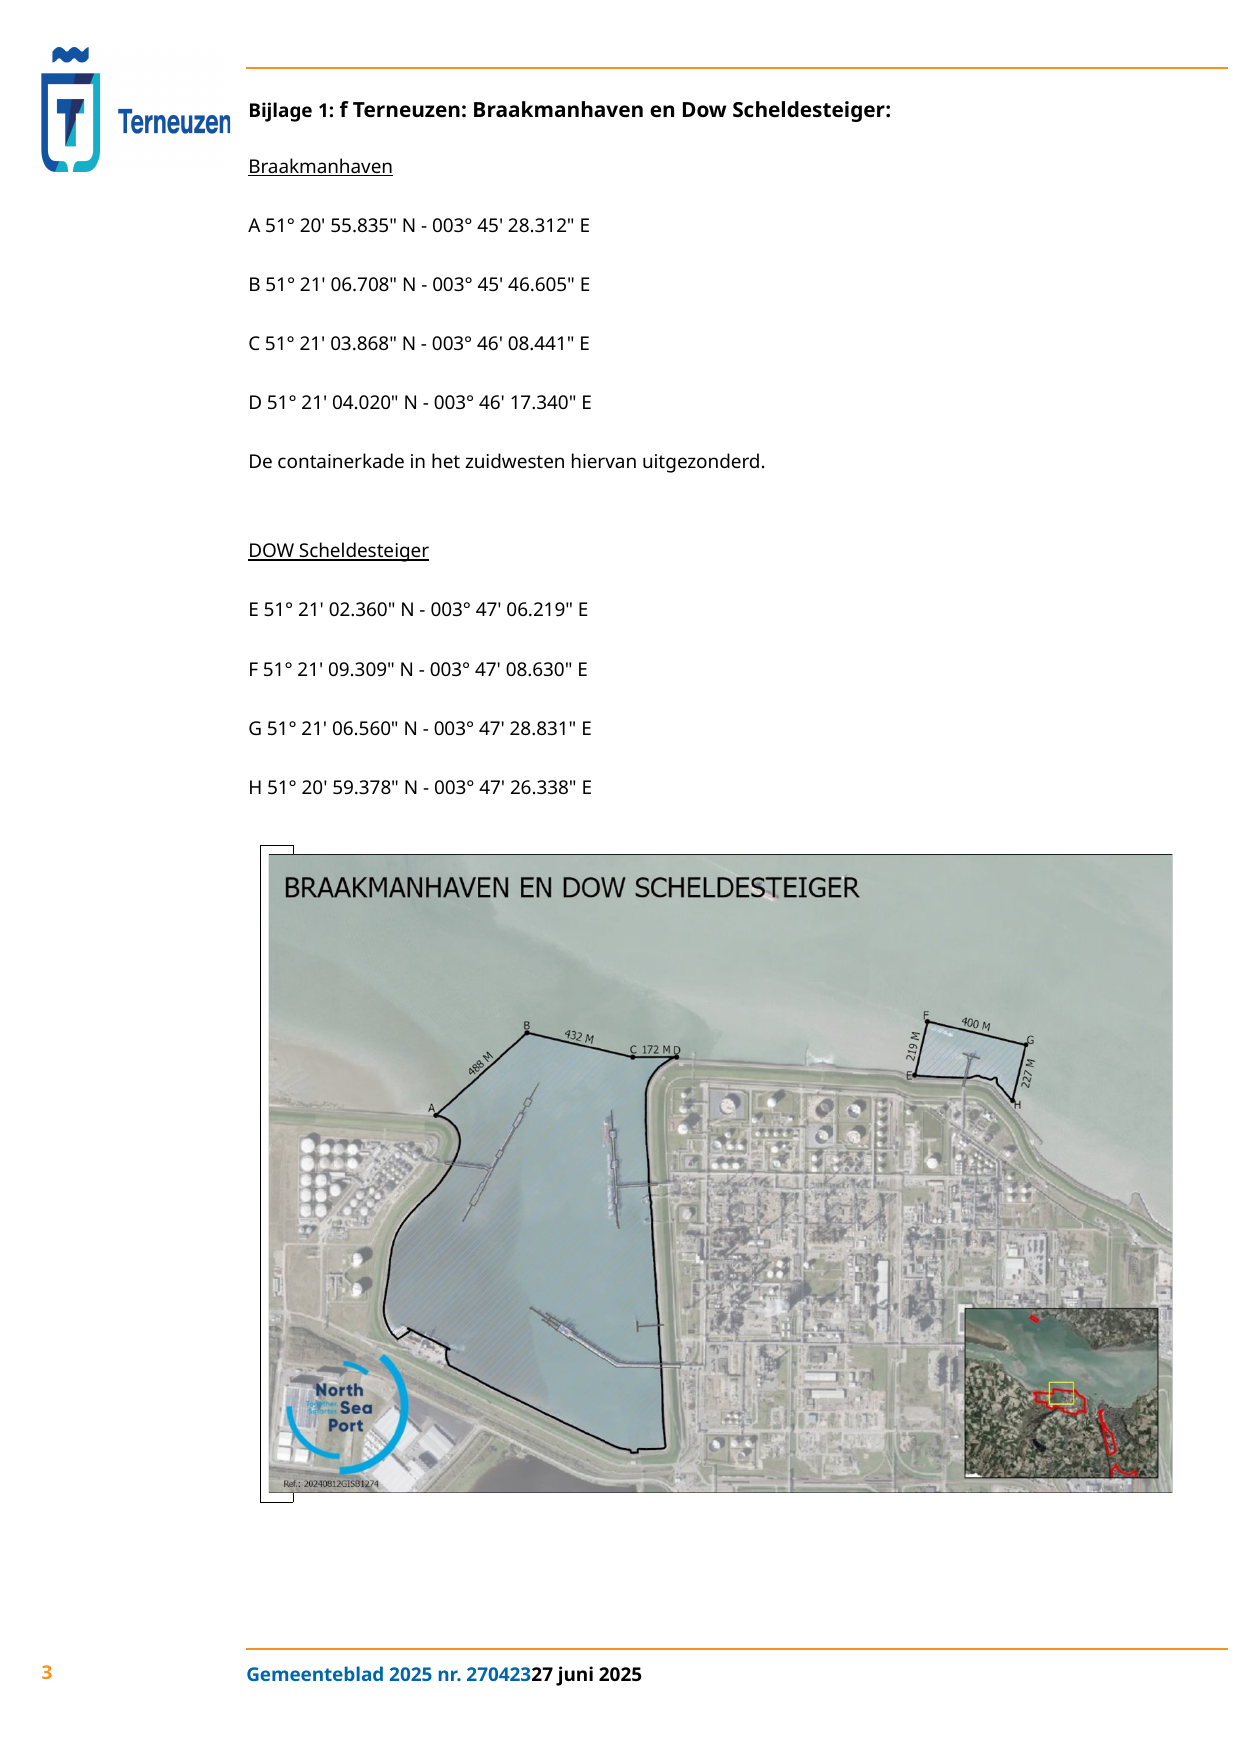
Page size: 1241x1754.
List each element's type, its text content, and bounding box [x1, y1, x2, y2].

text C 51° 21' 03.868" N - 003° 46' 08.441" E [248, 330, 1152, 356]
text E 51° 21' 02.360" N - 003° 47' 06.219" E [248, 597, 1152, 622]
text H 51° 20' 59.378" N - 003° 47' 26.338" E [248, 774, 1152, 800]
text A 51° 20' 55.835" N - 003° 45' 28.312" E [248, 212, 1152, 238]
text G 51° 21' 06.560" N - 003° 47' 28.831" E [248, 715, 1152, 741]
picture [41, 47, 231, 172]
text D 51° 21' 04.020" N - 003° 46' 17.340" E [248, 389, 1152, 415]
text De containerkade in het zuidwesten hiervan uitgezonderd. [248, 449, 1152, 474]
text DOW Scheldesteiger [248, 537, 1152, 563]
text Bijlage 1: f Terneuzen: Braakmanhaven en Dow Scheldesteiger: [248, 95, 1152, 123]
text F 51° 21' 09.309" N - 003° 47' 08.630" E [248, 656, 1152, 682]
picture [268, 854, 1173, 1493]
text Braakmanhaven [248, 153, 1152, 179]
text B 51° 21' 06.708" N - 003° 45' 46.605" E [248, 271, 1152, 297]
